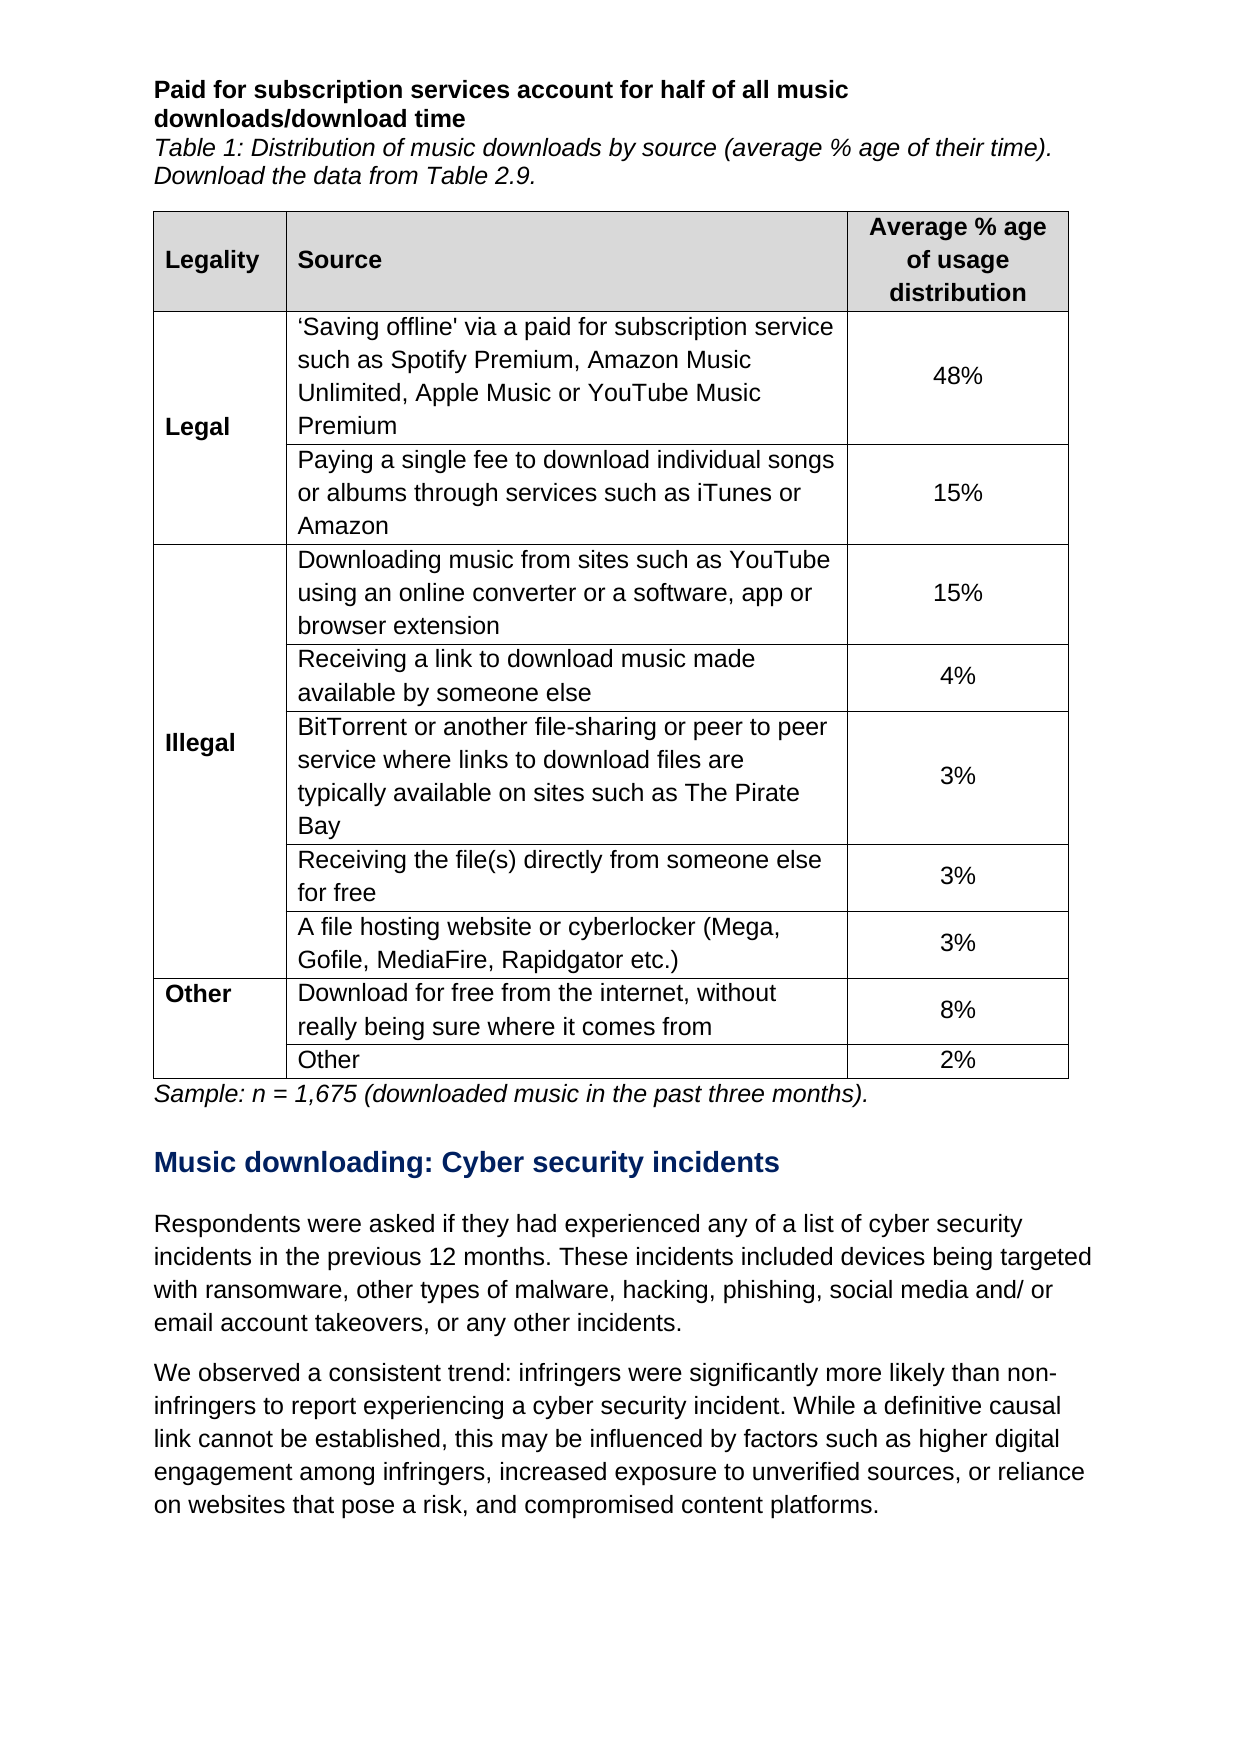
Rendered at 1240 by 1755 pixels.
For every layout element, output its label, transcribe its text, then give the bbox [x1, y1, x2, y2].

table_cell 4% [848, 645, 1068, 711]
subtitle Music downloading: Cyber security incidents [153, 1145, 1089, 1179]
table_cell 48% [848, 312, 1068, 444]
table_cell 3% [848, 845, 1068, 911]
table_cell Paying a single fee to download individual songs or albums through services such as iTunes or Amazon [287, 445, 847, 544]
text We observed a consistent trend: infringers were significantly more likely than non-infringers to report experiencing a cyber security incident. While a definitive causal link cannot be established, this may be influenced by factors such as higher digital engagement among infringers, increased exposure to unverified sources, or reliance on websites that pose a risk, and compromised content platforms. [153, 1358, 1101, 1518]
table_header Average % age of usage distribution [848, 212, 1068, 311]
table_cell Legal [154, 312, 286, 544]
table_cell 3% [848, 712, 1068, 844]
table_header Source [287, 212, 847, 311]
table_cell 3% [848, 912, 1068, 977]
table_header Legality [154, 212, 286, 311]
table_cell Receiving a link to download music made available by someone else [287, 645, 847, 711]
table_cell Download for free from the internet, without really being sure where it comes from [287, 979, 847, 1044]
text Sample: n = 1,675 (downloaded music in the past three months). [153, 1079, 1089, 1108]
text Table 1: Distribution of music downloads by source (average % age of their time). Download the data from Table 2.9. [153, 132, 1089, 190]
table_cell Other [287, 1045, 847, 1078]
table_cell 2% [848, 1045, 1068, 1078]
table_cell Illegal [154, 545, 286, 977]
table_cell Downloading music from sites such as YouTube using an online converter or a software, app or browser extension [287, 545, 847, 643]
table_cell ‘Saving offline' via a paid for subscription service such as Spotify Premium, Amazon Music Unlimited, Apple Music or YouTube Music Premium [287, 312, 847, 444]
table_cell 15% [848, 445, 1068, 544]
table_cell 15% [848, 545, 1068, 643]
table_cell Other [154, 979, 286, 1078]
text Respondents were asked if they had experienced any of a list of cyber security incidents in the previous 12 months. These incidents included devices being targeted with ransomware, other types of malware, hacking, phishing, social media and/ or email account takeovers, or any other incidents. [153, 1209, 1101, 1337]
table_cell Receiving the file(s) directly from someone else for free [287, 845, 847, 911]
subtitle Paid for subscription services account for half of all music downloads/download time [153, 75, 1089, 132]
table_cell 8% [848, 979, 1068, 1044]
table_cell BitTorrent or another file-sharing or peer to peer service where links to download files are typically available on sites such as The Pirate Bay [287, 712, 847, 844]
table_cell A file hosting website or cyberlocker (Mega, Gofile, MediaFire, Rapidgator etc.) [287, 912, 847, 977]
